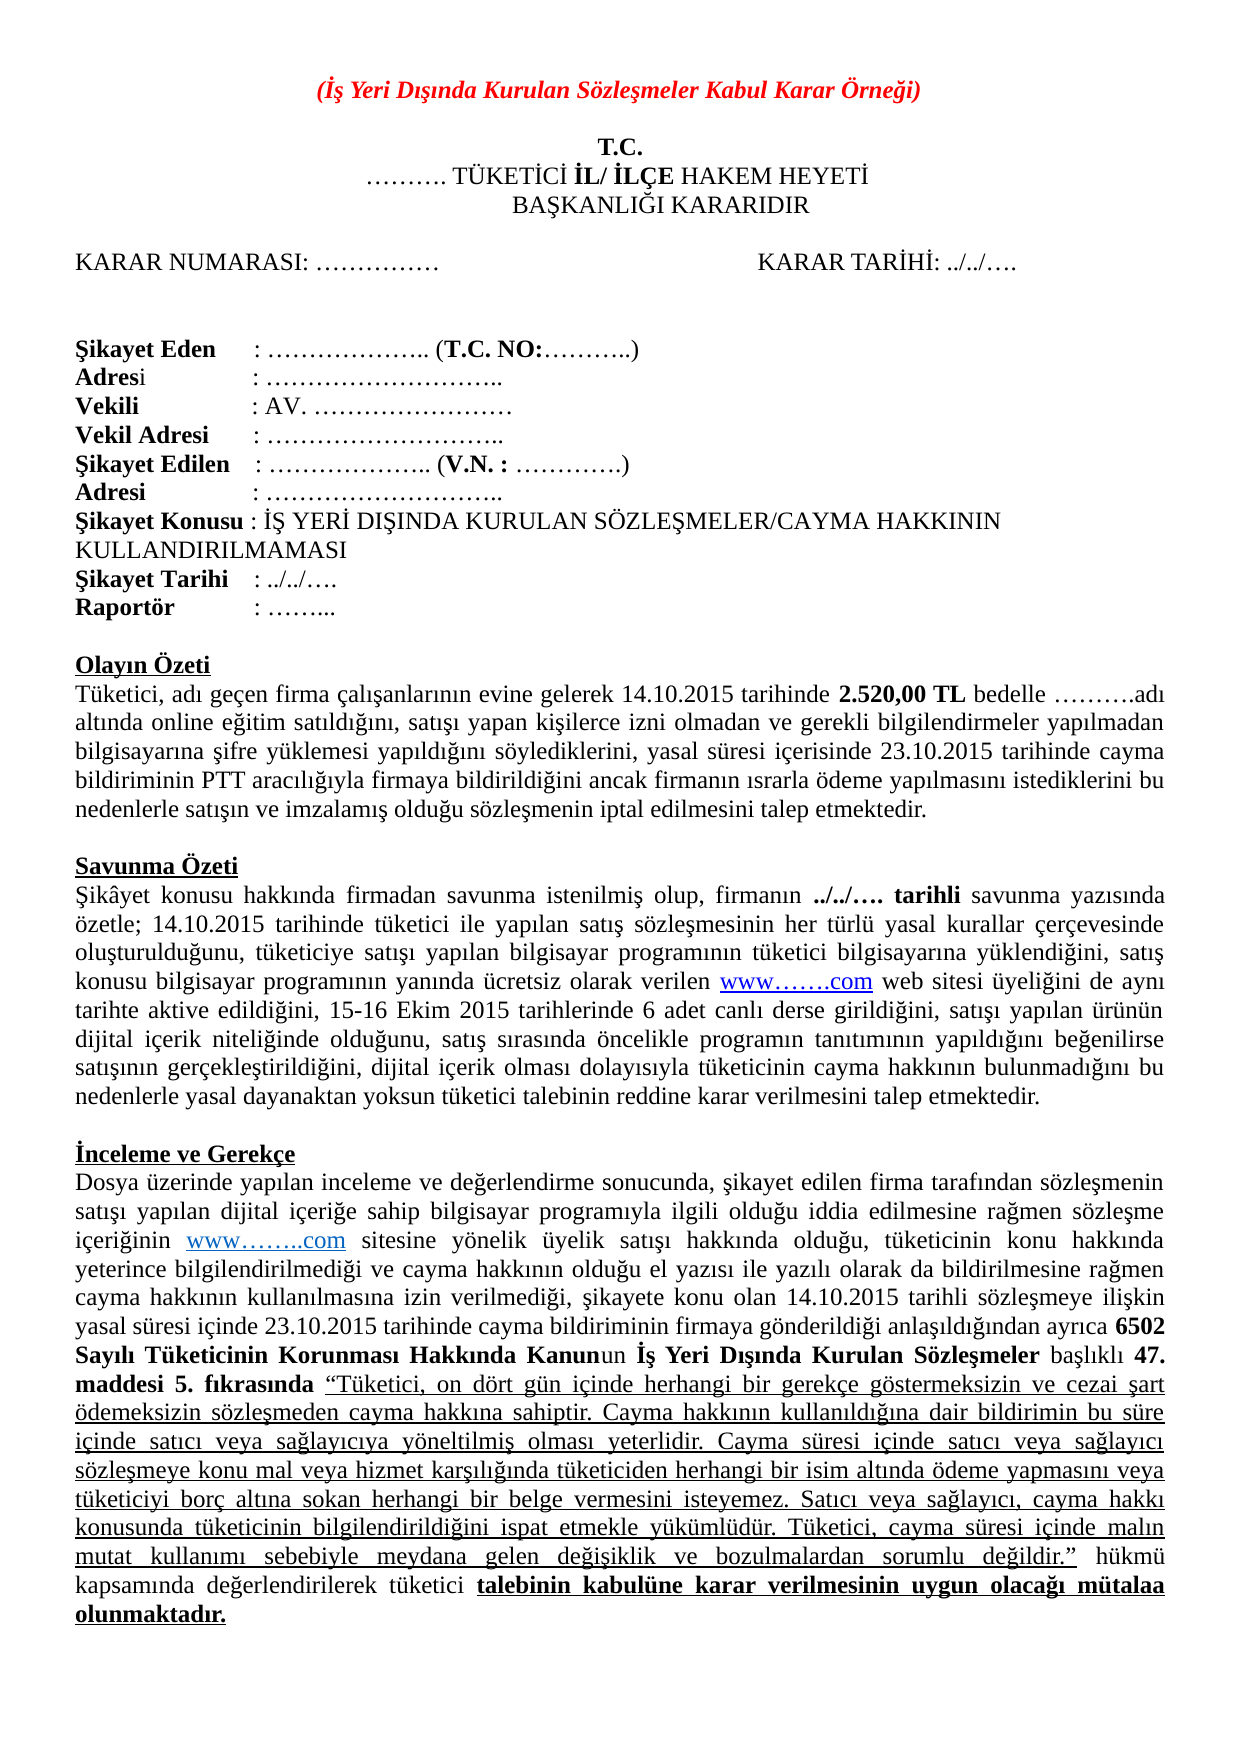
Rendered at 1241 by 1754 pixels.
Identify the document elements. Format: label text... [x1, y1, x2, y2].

text içinde satıcı veya sağlayıcıya yöneltilmiş olması yeterlidir. Cayma süresi içinde satıcı veya sağlayıcı sözleşmeye konu mal veya hizmet karşılığında tüketiciden herhangi bir isim altında ödeme yapmasını veya [75, 1424, 1165, 1480]
text Şikayet Edilen : ……………….. (V.N. : ………….) [75, 449, 1165, 477]
text ………. TÜKETİCİ İL/ İLÇE HAKEM HEYETİ [75, 161, 1165, 190]
text İnceleme ve Gerekçe [75, 1139, 1165, 1167]
text Adresi : ……………………….. [75, 477, 1165, 506]
text Olayın Özeti [75, 650, 1165, 679]
text Adresi : ……………………….. [75, 362, 1165, 391]
text Vekili : AV. …………………… [75, 391, 1165, 420]
text Dosya üzerinde yapılan inceleme ve değerlendirme sonucunda, şikayet edilen firma tarafından sözleşmenin satışı yapılan dijital içeriğe sahip bilgisayar programıyla ilgili olduğu iddia edilmesine rağmen sözleşme içeriğinin www……..com sitesine yönelik üyelik satışı hakkında olduğu, tüketicinin konu hakkında yeterince bilgilendirilmediği ve cayma hakkının olduğu el yazısı ile yazılı olarak da bildirilmesine rağmen cayma hakkının kullanılmasına izin verilmediği, şikayete konu olan 14.10.2015 tarihli sözleşmeye ilişkin yasal süresi içinde 23.10.2015 tarihinde cayma bildiriminin firmaya gönderildiği anlaşıldığından ayrıca 6502 Sayılı Tüketicinin Korunması Hakkında Kanunun İş Yeri Dışında Kurulan Sözleşmeler başlıklı 47. maddesi 5. fıkrasında “Tüketici, on dört gün içinde herhangi bir gerekçe göstermeksizin ve cezai şart ödemeksizin sözleşmeden cayma hakkına sahiptir. Cayma hakkının kullanıldığına dair bildirimin bu süre [75, 1167, 1165, 1422]
text KARAR NUMARASI: …………… KARAR TARİHİ: ../../…. [75, 247, 1165, 276]
text Şikayet Tarihi : ../../…. [75, 564, 1165, 592]
text mutat kullanımı sebebiyle meydana gelen değişiklik ve bozulmalardan sorumlu değildir.” hükmü kapsamında değerlendirilerek tüketici talebinin kabulüne karar verilmesinin uygun olacağı mütalaa olunmaktadır. [75, 1539, 1165, 1627]
text Tüketici, adı geçen firma çalışanlarının evine gelerek 14.10.2015 tarihinde 2.520,00 TL bedelle ……….adı altında online eğitim satıldığını, satışı yapan kişilerce izni olmadan ve gerekli bilgilendirmeler yapılmadan bilgisayarına şifre yüklemesi yapıldığını söylediklerini, yasal süresi içerisinde 23.10.2015 tarihinde cayma bildiriminin PTT aracılığıyla firmaya bildirildiğini ancak firmanın ısrarla ödeme yapılmasını istediklerini bu nedenlerle satışın ve imzalamış olduğu sözleşmenin iptal edilmesini talep etmektedir. [75, 679, 1165, 822]
text Şikayet Konusu : İŞ YERİ DIŞINDA KURULAN SÖZLEŞMELER/CAYMA HAKKININ KULLANDIRILMAMASI [75, 506, 1165, 564]
text Şikayet Eden : ……………….. (T.C. NO:………..) [75, 334, 1165, 362]
text T.C. [75, 132, 1165, 161]
text Raportör : ……... [75, 592, 1165, 621]
text Şikâyet konusu hakkında firmadan savunma istenilmiş olup, firmanın ../../…. tarihli savunma yazısında özetle; 14.10.2015 tarihinde tüketici ile yapılan satış sözleşmesinin her türlü yasal kurallar çerçevesinde oluşturulduğunu, tüketiciye satışı yapılan bilgisayar programının tüketici bilgisayarına yüklendiğini, satış konusu bilgisayar programının yanında ücretsiz olarak verilen www…….com web sitesi üyeliğini de aynı tarihte aktive edildiğini, 15-16 Ekim 2015 tarihlerinde 6 adet canlı derse girildiğini, satışı yapılan ürünün dijital içerik niteliğinde olduğunu, satış sırasında öncelikle programın tanıtımının yapıldığını beğenilirse satışının gerçekleştirildiğini, dijital içerik olması dolayısıyla tüketicinin cayma hakkının bulunmadığını bu nedenlerle yasal dayanaktan yoksun tüketici talebinin reddine karar verilmesini talep etmektedir. [75, 880, 1165, 1110]
text Vekil Adresi : ……………………….. [75, 420, 1165, 449]
text tüketiciyi borç altına sokan herhangi bir belge vermesini isteyemez. Satıcı veya sağlayıcı, cayma hakkı [75, 1481, 1165, 1509]
text Savunma Özeti [75, 851, 1165, 880]
text konusunda tüketicinin bilgilendirildiğini ispat etmekle yükümlüdür. Tüketici, cayma süresi içinde malın [75, 1510, 1165, 1537]
text BAŞKANLIĞI KARARIDIR [75, 190, 1165, 219]
text (İş Yeri Dışında Kurulan Sözleşmeler Kabul Karar Örneği) [75, 75, 1165, 104]
